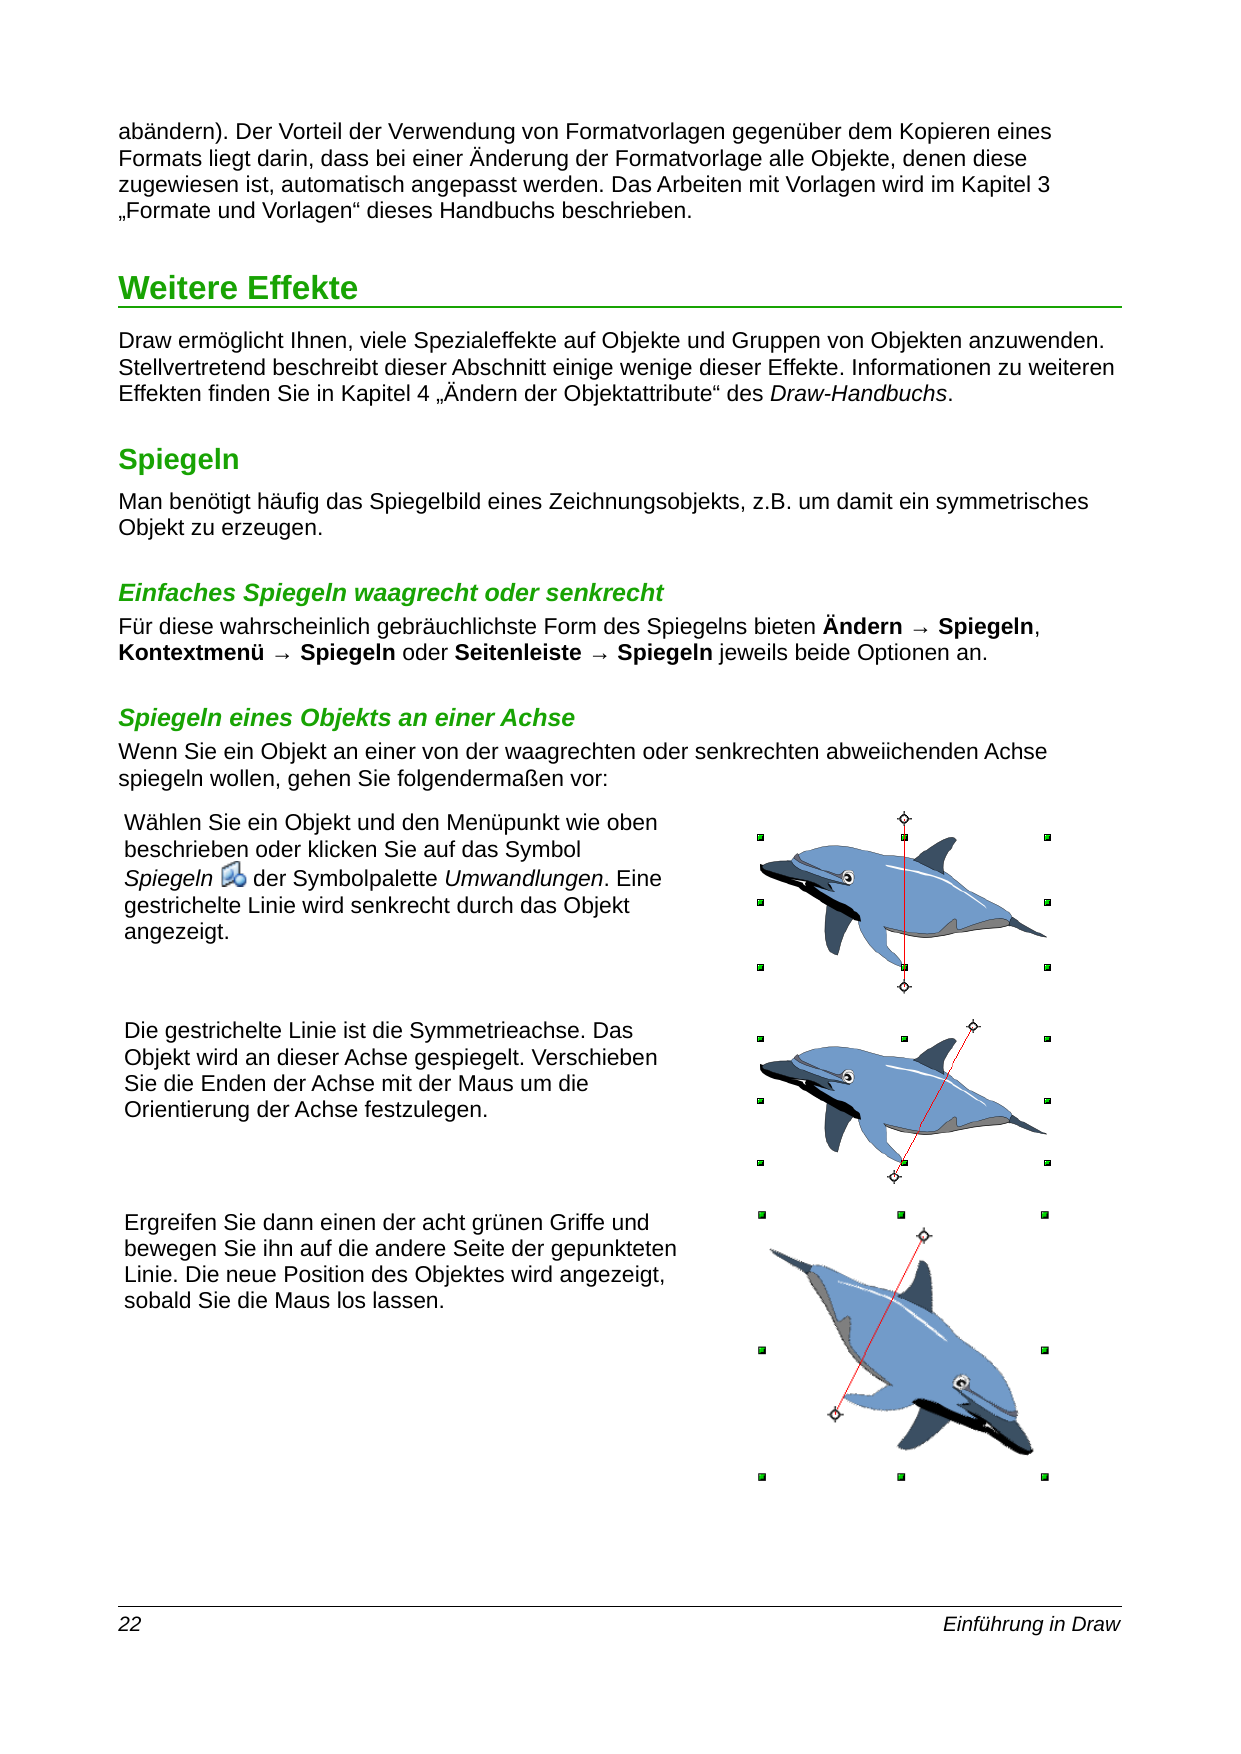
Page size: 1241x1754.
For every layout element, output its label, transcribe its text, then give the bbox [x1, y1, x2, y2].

table_header Wählen Sie ein Objekt und den Menüpunkt wie oben beschrieben oder klicken Sie auf das Symbol Spiegeln der Symbolpalette Umwandlungen. Eine gestrichelte Linie wird senkrecht durch das Objekt angezeigt. [118, 804, 685, 1012]
text Wenn Sie ein Objekt an einer von der waagrechten oder senkrechten abweiichenden Achse spiegeln wollen, gehen Sie folgendermaßen vor: [118, 738, 1122, 791]
table_cell Ergreifen Sie dann einen der acht grünen Griffe und bewegen Sie ihn auf die andere Seite der gepunkteten Linie. Die neue Position des Objektes wird angezeigt, sobald Sie die Maus los lassen. [118, 1203, 685, 1499]
subtitle Einfaches Spiegeln waagrecht oder senkrecht [118, 578, 1122, 607]
text Für diese wahrscheinlich gebräuchlichste Form des Spiegelns bieten Ändern → Spiegeln, Kontextmenü → Spiegeln oder Seitenleiste → Spiegeln jeweils beide Optionen an. [118, 613, 1122, 666]
picture [755, 1208, 1052, 1482]
text Man benötigt häufig das Spiegelbild eines Zeichnungsobjekts, z.B. um damit ein symmetrisches Objekt zu erzeugen. [118, 488, 1122, 541]
subtitle Weitere Effekte [118, 268, 1122, 306]
table_cell [685, 1012, 1122, 1203]
table_cell Die gestrichelte Linie ist die Symmetrieachse. Das Objekt wird an dieser Achse gespiegelt. Verschieben Sie die Enden der Achse mit der Maus um die Orientierung der Achse festzulegen. [118, 1012, 685, 1203]
subtitle Spiegeln eines Objekts an einer Achse [118, 703, 1122, 732]
text Draw ermöglicht Ihnen, viele Spezialeffekte auf Objekte und Gruppen von Objekten anzuwenden. Stellvertretend beschreibt dieser Abschnitt einige wenige dieser Effekte. Informationen zu weiteren Effekten finden Sie in Kapitel 4 „Ändern der Objektattribute“ des Draw-Handbuchs. [118, 327, 1122, 406]
picture [755, 1017, 1052, 1185]
subtitle Spiegeln [118, 442, 1122, 475]
picture [221, 861, 247, 887]
table_header [685, 804, 1122, 1012]
picture [755, 809, 1052, 994]
table_cell [685, 1203, 1122, 1499]
text abändern). Der Vorteil der Verwendung von Formatvorlagen gegenüber dem Kopieren eines Formats liegt darin, dass bei einer Änderung der Formatvorlage alle Objekte, denen diese zugewiesen ist, automatisch angepasst werden. Das Arbeiten mit Vorlagen wird im Kapitel 3 „Formate und Vorlagen“ dieses Handbuchs beschrieben. [118, 118, 1122, 223]
